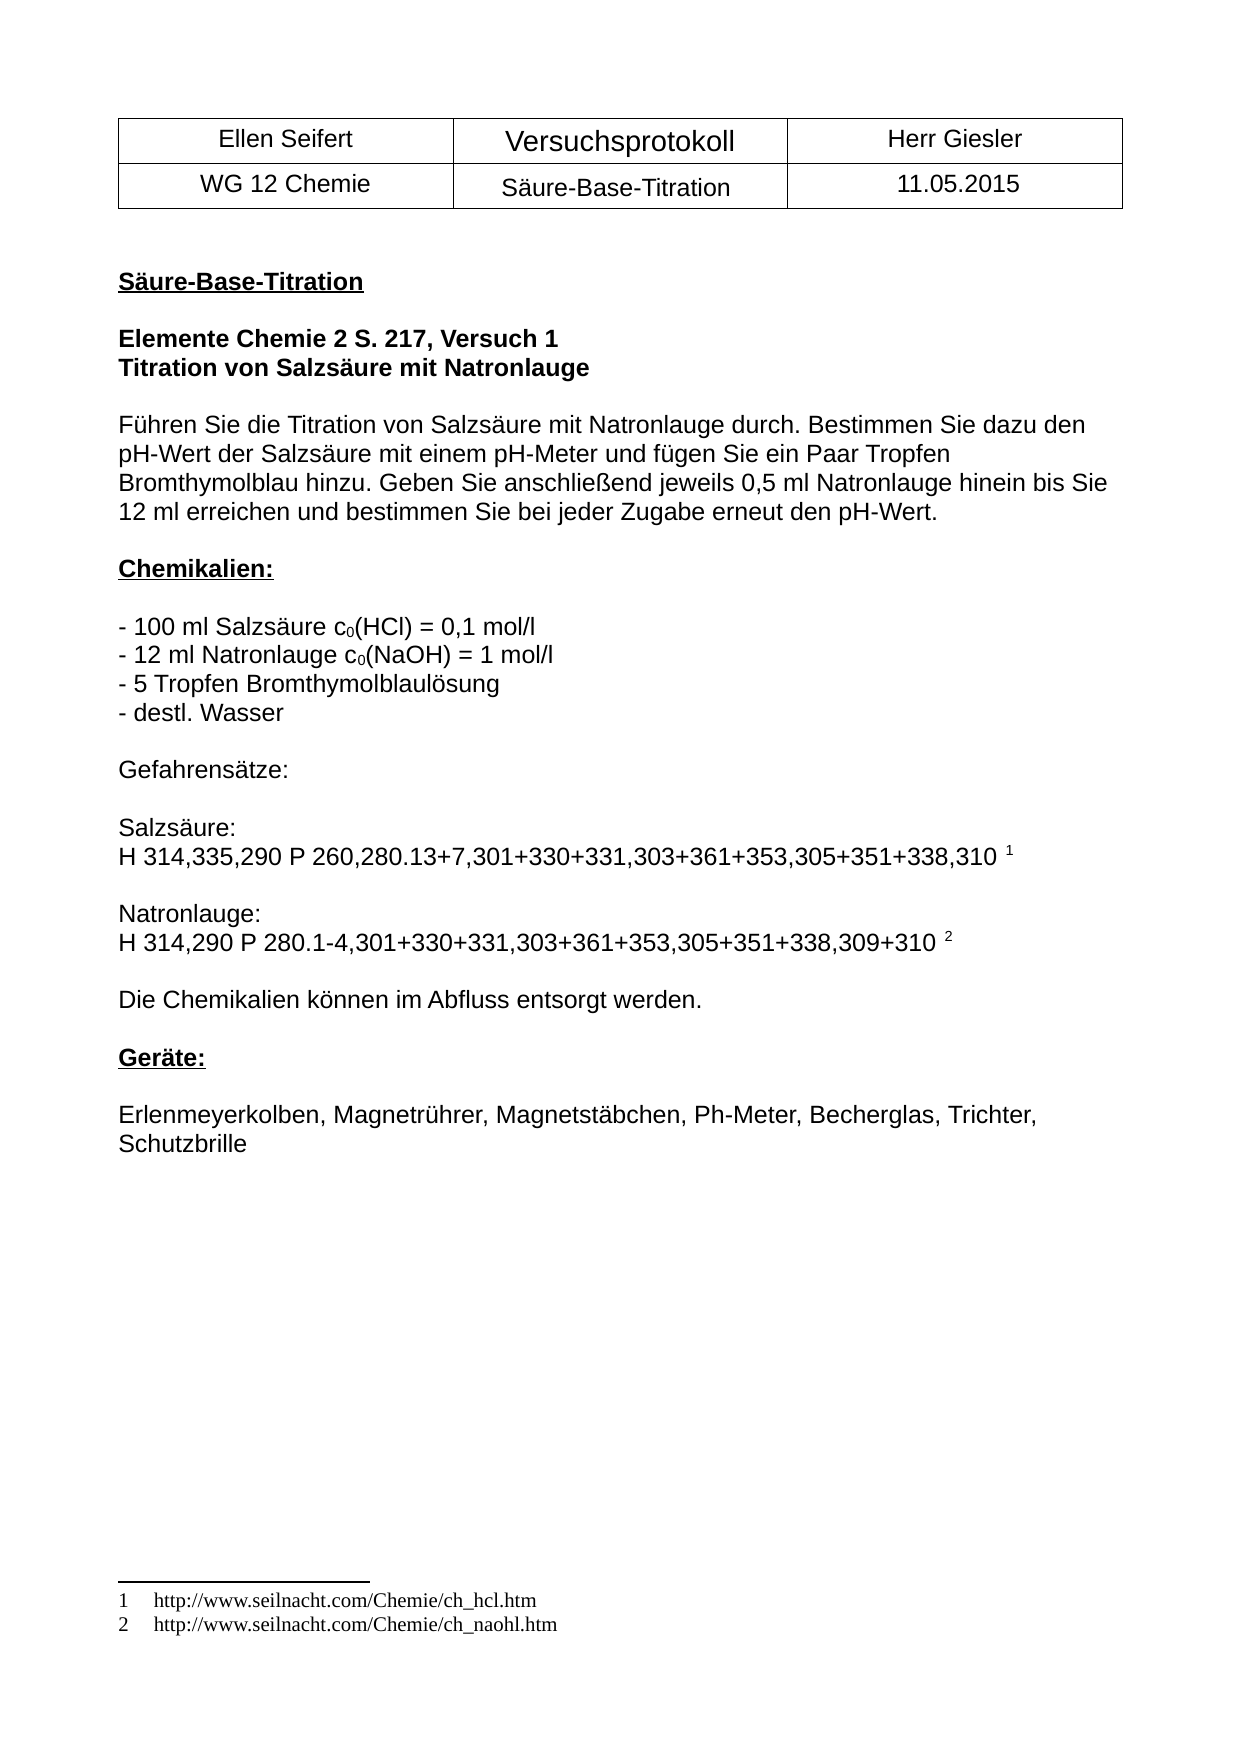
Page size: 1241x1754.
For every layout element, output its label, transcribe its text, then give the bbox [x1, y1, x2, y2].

text Erlenmeyerkolben, Magnetrührer, Magnetstäbchen, Ph-Meter, Becherglas, Trichter, Schutzbrille [118, 1100, 1122, 1158]
text H 314,290 P 280.1-4,301+330+331,303+361+353,305+351+338,309+310 [118, 928, 1122, 957]
text Gefahrensätze: [118, 755, 1122, 784]
text Titration von Salzsäure mit Natronlauge [118, 353, 1122, 382]
text http://www.seilnacht.com/Chemie/ch_hcl.htm [118, 1588, 1122, 1612]
text Die Chemikalien können im Abfluss entsorgt werden. [118, 985, 1122, 1014]
text - destl. Wasser [118, 698, 1122, 727]
text - 5 Tropfen Bromthymolblaulösung [118, 669, 1122, 698]
text http://www.seilnacht.com/Chemie/ch_naohl.htm [118, 1612, 1122, 1636]
text Säure-Base-Titration [118, 267, 1122, 295]
text Salzsäure: [118, 813, 1122, 842]
text H 314,335,290 P 260,280.13+7,301+330+331,303+361+353,305+351+338,310 [118, 842, 1122, 870]
text - 100 ml Salzsäure c0(HCl) = 0,1 mol/l [118, 612, 1122, 640]
text - 12 ml Natronlauge c0(NaOH) = 1 mol/l [118, 640, 1122, 669]
text Elemente Chemie 2 S. 217, Versuch 1 [118, 324, 1122, 353]
text Geräte: [118, 1043, 1122, 1072]
text Natronlauge: [118, 899, 1122, 928]
text Chemikalien: [118, 554, 1122, 583]
text Führen Sie die Titration von Salzsäure mit Natronlauge durch. Bestimmen Sie dazu den pH-Wert der Salzsäure mit einem pH-Meter und fügen Sie ein Paar Tropfen Bromthymolblau hinzu. Geben Sie anschließend jeweils 0,5 ml Natronlauge hinein bis Sie 12 ml erreichen und bestimmen Sie bei jeder Zugabe erneut den pH-Wert. [118, 410, 1122, 525]
